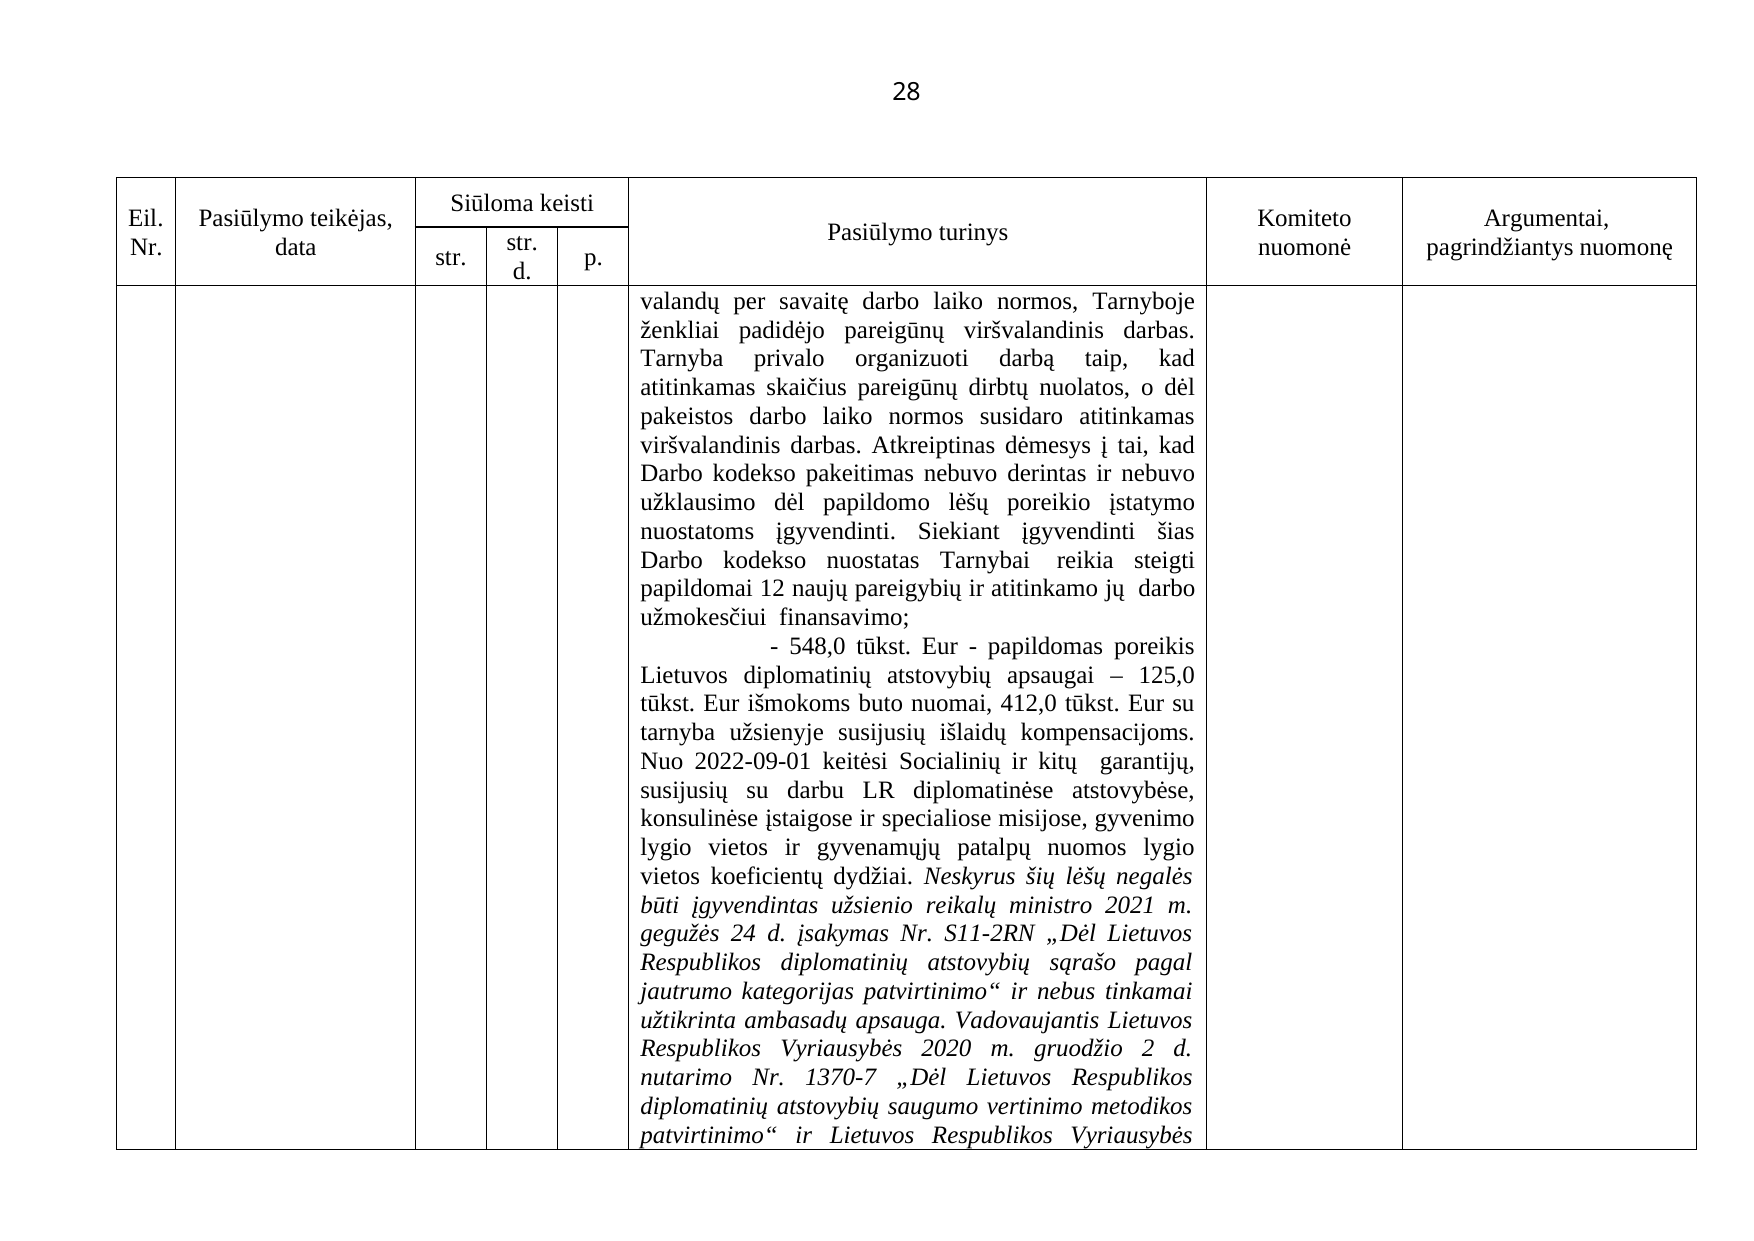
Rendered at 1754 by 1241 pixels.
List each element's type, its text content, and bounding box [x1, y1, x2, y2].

table_cell [487, 286, 557, 1148]
table_header Pasiūlymo teikėjas, data [176, 178, 415, 285]
table_cell [1207, 286, 1402, 1148]
table_cell [1403, 286, 1696, 1148]
table_cell valandų per savaitę darbo laiko normos, Tarnyboje ženkliai padidėjo pareigūnų viršvalandinis darbas. Tarnyba privalo organizuoti darbą taip, kad atitinkamas skaičius pareigūnų dirbtų nuolatos, o dėl pakeistos darbo laiko normos susidaro atitinkamas viršvalandinis darbas. Atkreiptinas dėmesys į tai, kad Darbo kodekso pakeitimas nebuvo derintas ir nebuvo užklausimo dėl papildomo lėšų poreikio įstatymo nuostatoms įgyvendinti. Siekiant įgyvendinti šias Darbo kodekso nuostatas Tarnybai reikia steigti papildomai 12 naujų pareigybių ir atitinkamo jų darbo užmokesčiui finansavimo; - 548,0 tūkst. Eur - papildomas poreikis Lietuvos diplomatinių atstovybių apsaugai – 125,0 tūkst. Eur išmokoms buto nuomai, 412,0 tūkst. Eur su tarnyba užsienyje susijusių išlaidų kompensacijoms. Nuo 2022-09-01 keitėsi Socialinių ir kitų garantijų, susijusių su darbu LR diplomatinėse atstovybėse, konsulinėse įstaigose ir specialiose misijose, gyvenimo lygio vietos ir gyvenamųjų patalpų nuomos lygio vietos koeficientų dydžiai. Neskyrus šių lėšų negalės būti įgyvendintas užsienio reikalų ministro 2021 m. gegužės 24 d. įsakymas Nr. S11-2RN „Dėl Lietuvos Respublikos diplomatinių atstovybių sąrašo pagal jautrumo kategorijas patvirtinimo“ ir nebus tinkamai užtikrinta ambasadų apsauga. Vadovaujantis Lietuvos Respublikos Vyriausybės 2020 m. gruodžio 2 d. nutarimo Nr. 1370-7 „Dėl Lietuvos Respublikos diplomatinių atstovybių saugumo vertinimo metodikos patvirtinimo“ ir Lietuvos Respublikos Vyriausybės [629, 286, 1206, 1148]
table_header Eil. Nr. [117, 178, 175, 285]
table_cell [176, 286, 415, 1148]
table_cell str. [416, 228, 486, 285]
table_cell p. [558, 228, 628, 285]
table_header Siūloma keisti [416, 178, 628, 226]
table_cell [416, 286, 486, 1148]
table_cell str. d. [487, 228, 557, 285]
table_header Pasiūlymo turinys [629, 178, 1206, 285]
table_header Komiteto nuomonė [1207, 178, 1402, 285]
table_cell [117, 286, 175, 1148]
table_cell [558, 286, 628, 1148]
table_header Argumentai, pagrindžiantys nuomonę [1403, 178, 1696, 285]
